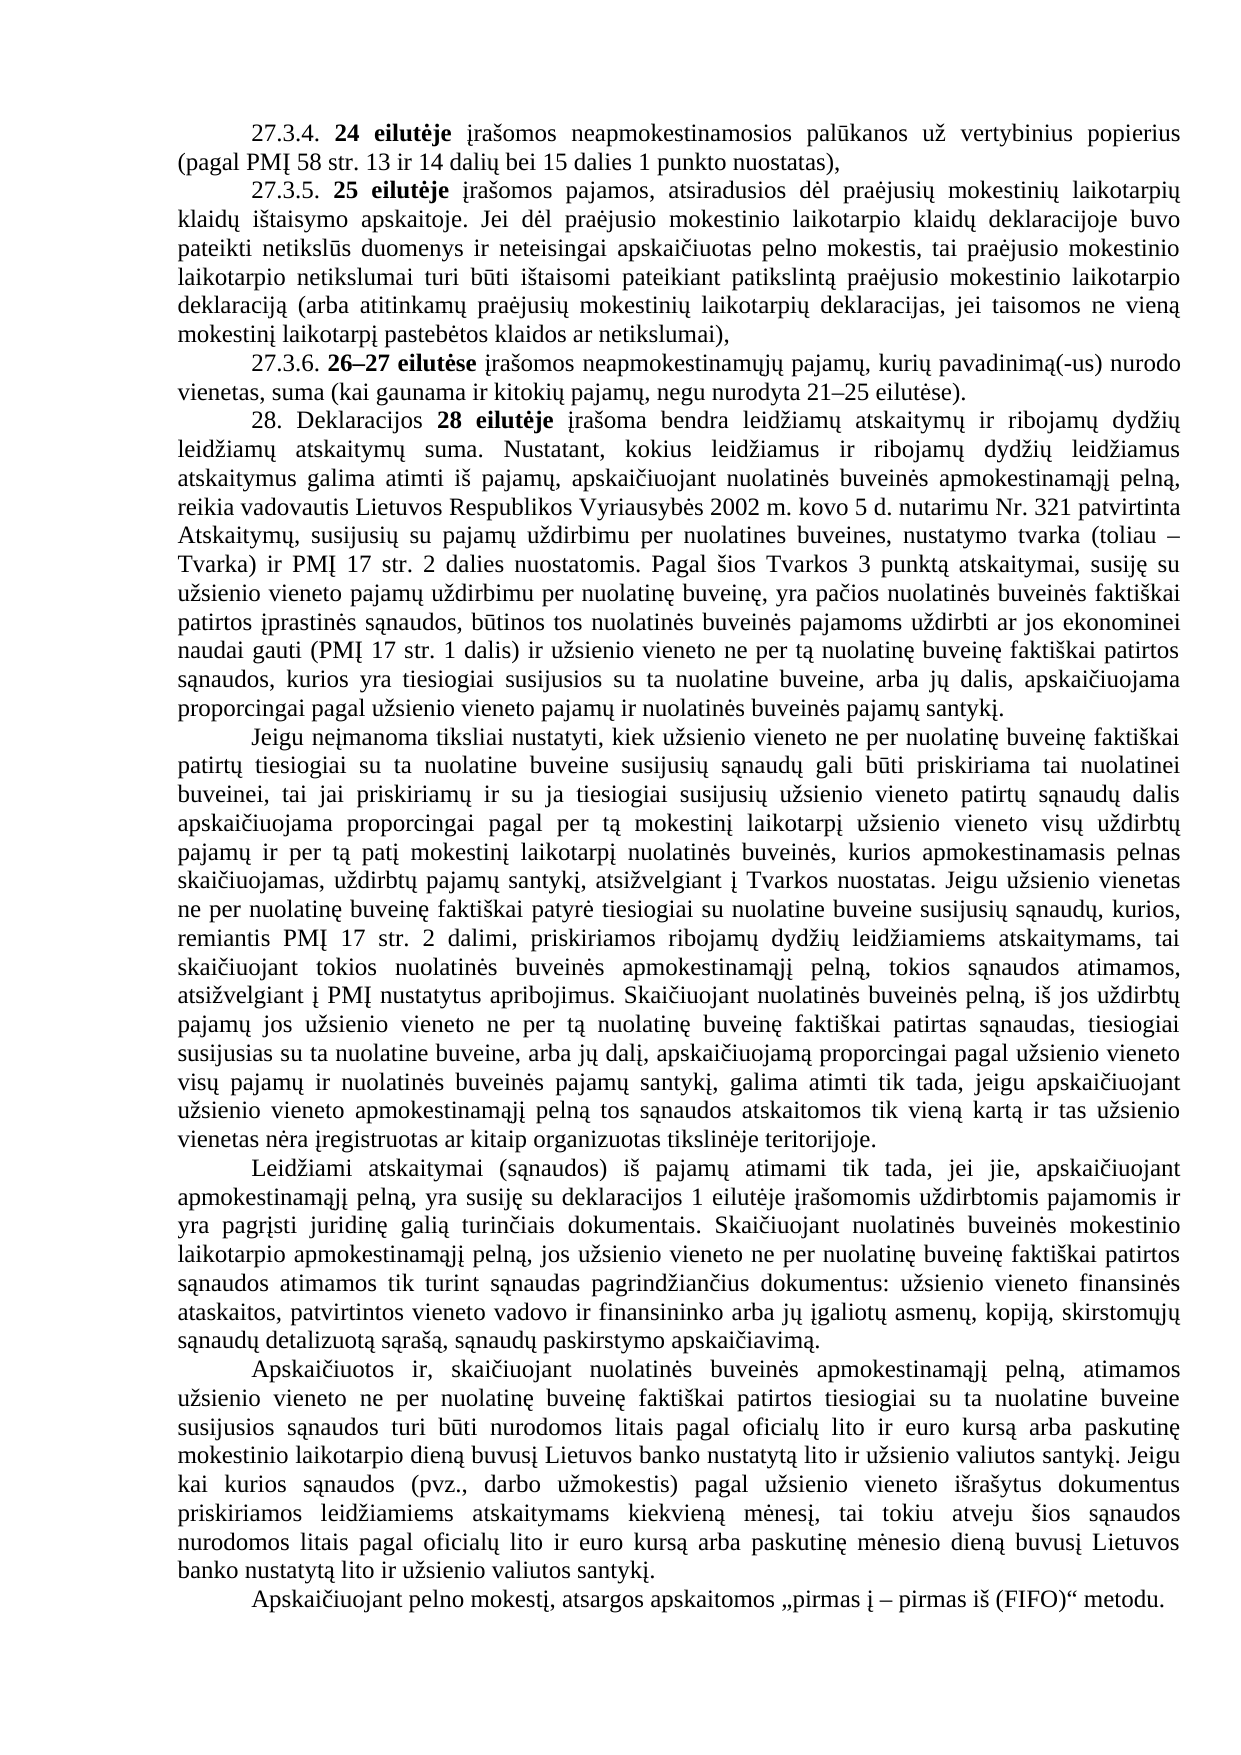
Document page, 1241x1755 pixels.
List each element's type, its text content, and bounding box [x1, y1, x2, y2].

text Leidžiami atskaitymai (sąnaudos) iš pajamų atimami tik tada, jei jie, apskaičiuojant apmokestinamąjį pelną, yra susiję su deklaracijos 1 eilutėje įrašomomis uždirbtomis pajamomis ir yra pagrįsti juridinę galią turinčiais dokumentais. Skaičiuojant nuolatinės buveinės mokestinio laikotarpio apmokestinamąjį pelną, jos užsienio vieneto ne per nuolatinę buveinę faktiškai patirtos sąnaudos atimamos tik turint sąnaudas pagrindžiančius dokumentus: užsienio vieneto finansinės ataskaitos, patvirtintos vieneto vadovo ir finansininko arba jų įgaliotų asmenų, kopiją, skirstomųjų sąnaudų detalizuotą sąrašą, sąnaudų paskirstymo apskaičiavimą. [177, 1153, 1181, 1354]
text Apskaičiuotos ir, skaičiuojant nuolatinės buveinės apmokestinamąjį pelną, atimamos užsienio vieneto ne per nuolatinę buveinę faktiškai patirtos tiesiogiai su ta nuolatine buveine susijusios sąnaudos turi būti nurodomos litais pagal oficialų lito ir euro kursą arba paskutinę mokestinio laikotarpio dieną buvusį Lietuvos banko nustatytą lito ir užsienio valiutos santykį. Jeigu kai kurios sąnaudos (pvz., darbo užmokestis) pagal užsienio vieneto išrašytus dokumentus priskiriamos leidžiamiems atskaitymams kiekvieną mėnesį, tai tokiu atveju šios sąnaudos nurodomos litais pagal oficialų lito ir euro kursą arba paskutinę mėnesio dieną buvusį Lietuvos banko nustatytą lito ir užsienio valiutos santykį. [177, 1354, 1181, 1584]
text 27.3.5. 25 eilutėje įrašomos pajamos, atsiradusios dėl praėjusių mokestinių laikotarpių klaidų ištaisymo apskaitoje. Jei dėl praėjusio mokestinio laikotarpio klaidų deklaracijoje buvo pateikti netikslūs duomenys ir neteisingai apskaičiuotas pelno mokestis, tai praėjusio mokestinio laikotarpio netikslumai turi būti ištaisomi pateikiant patikslintą praėjusio mokestinio laikotarpio deklaraciją (arba atitinkamų praėjusių mokestinių laikotarpių deklaracijas, jei taisomos ne vieną mokestinį laikotarpį pastebėtos klaidos ar netikslumai), [177, 176, 1181, 348]
text 27.3.6. 26–27 eilutėse įrašomos neapmokestinamųjų pajamų, kurių pavadinimą(-us) nurodo vienetas, suma (kai gaunama ir kitokių pajamų, negu nurodyta 21–25 eilutėse). [177, 348, 1181, 406]
text Apskaičiuojant pelno mokestį, atsargos apskaitomos „pirmas į – pirmas iš (FIFO)“ metodu. [177, 1584, 1181, 1613]
text Jeigu neįmanoma tiksliai nustatyti, kiek užsienio vieneto ne per nuolatinę buveinę faktiškai patirtų tiesiogiai su ta nuolatine buveine susijusių sąnaudų gali būti priskiriama tai nuolatinei buveinei, tai jai priskiriamų ir su ja tiesiogiai susijusių užsienio vieneto patirtų sąnaudų dalis apskaičiuojama proporcingai pagal per tą mokestinį laikotarpį užsienio vieneto visų uždirbtų pajamų ir per tą patį mokestinį laikotarpį nuolatinės buveinės, kurios apmokestinamasis pelnas skaičiuojamas, uždirbtų pajamų santykį, atsižvelgiant į Tvarkos nuostatas. Jeigu užsienio vienetas ne per nuolatinę buveinę faktiškai patyrė tiesiogiai su nuolatine buveine susijusių sąnaudų, kurios, remiantis PMĮ 17 str. 2 dalimi, priskiriamos ribojamų dydžių leidžiamiems atskaitymams, tai skaičiuojant tokios nuolatinės buveinės apmokestinamąjį pelną, tokios sąnaudos atimamos, atsižvelgiant į PMĮ nustatytus apribojimus. Skaičiuojant nuolatinės buveinės pelną, iš jos uždirbtų pajamų jos užsienio vieneto ne per tą nuolatinę buveinę faktiškai patirtas sąnaudas, tiesiogiai susijusias su ta nuolatine buveine, arba jų dalį, apskaičiuojamą proporcingai pagal užsienio vieneto visų pajamų ir nuolatinės buveinės pajamų santykį, galima atimti tik tada, jeigu apskaičiuojant užsienio vieneto apmokestinamąjį pelną tos sąnaudos atskaitomos tik vieną kartą ir tas užsienio vienetas nėra įregistruotas ar kitaip organizuotas tikslinėje teritorijoje. [177, 722, 1181, 1153]
text 28. Deklaracijos 28 eilutėje įrašoma bendra leidžiamų atskaitymų ir ribojamų dydžių leidžiamų atskaitymų suma. Nustatant, kokius leidžiamus ir ribojamų dydžių leidžiamus atskaitymus galima atimti iš pajamų, apskaičiuojant nuolatinės buveinės apmokestinamąjį pelną, reikia vadovautis Lietuvos Respublikos Vyriausybės 2002 m. kovo 5 d. nutarimu Nr. 321 patvirtinta Atskaitymų, susijusių su pajamų uždirbimu per nuolatines buveines, nustatymo tvarka (toliau – Tvarka) ir PMĮ 17 str. 2 dalies nuostatomis. Pagal šios Tvarkos 3 punktą atskaitymai, susiję su užsienio vieneto pajamų uždirbimu per nuolatinę buveinę, yra pačios nuolatinės buveinės faktiškai patirtos įprastinės sąnaudos, būtinos tos nuolatinės buveinės pajamoms uždirbti ar jos ekonominei naudai gauti (PMĮ 17 str. 1 dalis) ir užsienio vieneto ne per tą nuolatinę buveinę faktiškai patirtos sąnaudos, kurios yra tiesiogiai susijusios su ta nuolatine buveine, arba jų dalis, apskaičiuojama proporcingai pagal užsienio vieneto pajamų ir nuolatinės buveinės pajamų santykį. [177, 406, 1181, 722]
text 27.3.4. 24 eilutėje įrašomos neapmokestinamosios palūkanos už vertybinius popierius (pagal PMĮ 58 str. 13 ir 14 dalių bei 15 dalies 1 punkto nuostatas), [177, 118, 1181, 176]
